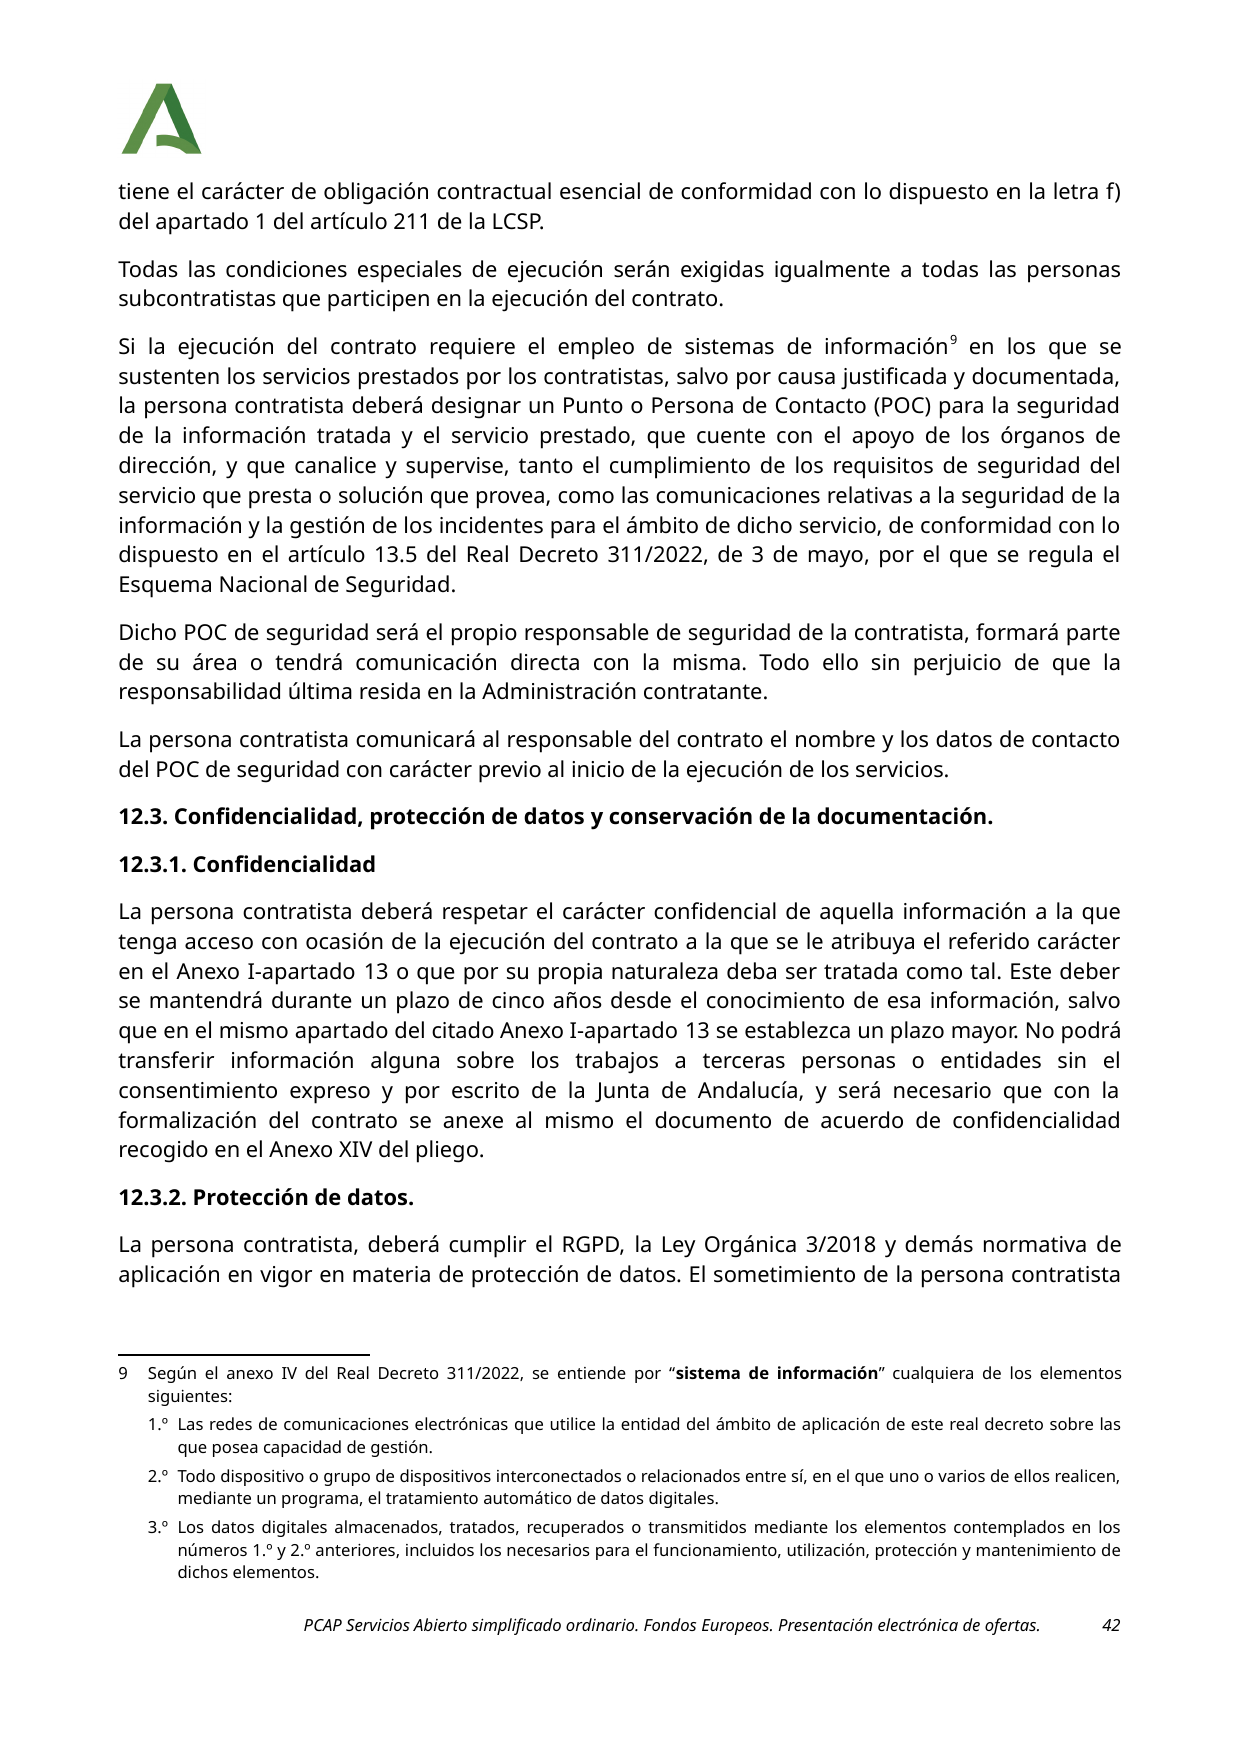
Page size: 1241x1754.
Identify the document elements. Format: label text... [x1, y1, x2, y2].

text Según el anexo IV del Real Decreto 311/2022, se entiende por “sistema de información” cualquiera de los elementos siguientes: [118, 1361, 1122, 1407]
text Todas las condiciones especiales de ejecución serán exigidas igualmente a todas las personas subcontratistas que participen en la ejecución del contrato. [118, 254, 1122, 313]
text La persona contratista comunicará al responsable del contrato el nombre y los datos de contacto del POC de seguridad con carácter previo al inicio de la ejecución de los servicios. [118, 724, 1122, 783]
text tiene el carácter de obligación contractual esencial de conformidad con lo dispuesto en la letra f) del apartado 1 del artículo 211 de la LCSP. [118, 176, 1122, 236]
text Si la ejecución del contrato requiere el empleo de sistemas de información en los que se sustenten los servicios prestados por los contratistas, salvo por causa justificada y documentada, la persona contratista deberá designar un Punto o Persona de Contacto (POC) para la seguridad de la información tratada y el servicio prestado, que cuente con el apoyo de los órganos de dirección, y que canalice y supervise, tanto el cumplimiento de los requisitos de seguridad del servicio que presta o solución que provea, como las comunicaciones relativas a la seguridad de la información y la gestión de los incidentes para el ámbito de dicho servicio, de conformidad con lo dispuesto en el artículo 13.5 del Real Decreto 311/2022, de 3 de mayo, por el que se regula el Esquema Nacional de Seguridad. [118, 331, 1122, 599]
subtitle 12.3.2. Protección de datos. [118, 1182, 1122, 1212]
text 2.º Todo dispositivo o grupo de dispositivos interconectados o relacionados entre sí, en el que uno o varios de ellos realicen, mediante un programa, el tratamiento automático de datos digitales. [148, 1464, 1122, 1509]
text 3.º Los datos digitales almacenados, tratados, recuperados o transmitidos mediante los elementos contemplados en los números 1.º y 2.º anteriores, incluidos los necesarios para el funcionamiento, utilización, protección y mantenimiento de dichos elementos. [148, 1516, 1122, 1584]
text La persona contratista, deberá cumplir el RGPD, la Ley Orgánica 3/2018 y demás normativa de aplicación en vigor en materia de protección de datos. El sometimiento de la persona contratista [118, 1229, 1122, 1289]
subtitle 12.3. Confidencialidad, protección de datos y conservación de la documentación. [118, 801, 1122, 831]
text 1.º Las redes de comunicaciones electrónicas que utilice la entidad del ámbito de aplicación de este real decreto sobre las que posea capacidad de gestión. [148, 1413, 1122, 1458]
text La persona contratista deberá respetar el carácter confidencial de aquella información a la que tenga acceso con ocasión de la ejecución del contrato a la que se le atribuya el referido carácter en el Anexo I-apartado 13 o que por su propia naturaleza deba ser tratada como tal. Este deber se mantendrá durante un plazo de cinco años desde el conocimiento de esa información, salvo que en el mismo apartado del citado Anexo I-apartado 13 se establezca un plazo mayor. No podrá transferir información alguna sobre los trabajos a terceras personas o entidades sin el consentimiento expreso y por escrito de la Junta de Andalucía, y será necesario que con la formalización del contrato se anexe al mismo el documento de acuerdo de confidencialidad recogido en el Anexo XIV del pliego. [118, 896, 1122, 1164]
subtitle 12.3.1. Confidencialidad [118, 849, 1122, 878]
picture [117, 79, 206, 158]
text Dicho POC de seguridad será el propio responsable de seguridad de la contratista, formará parte de su área o tendrá comunicación directa con la misma. Todo ello sin perjuicio de que la responsabilidad última resida en la Administración contratante. [118, 617, 1122, 706]
